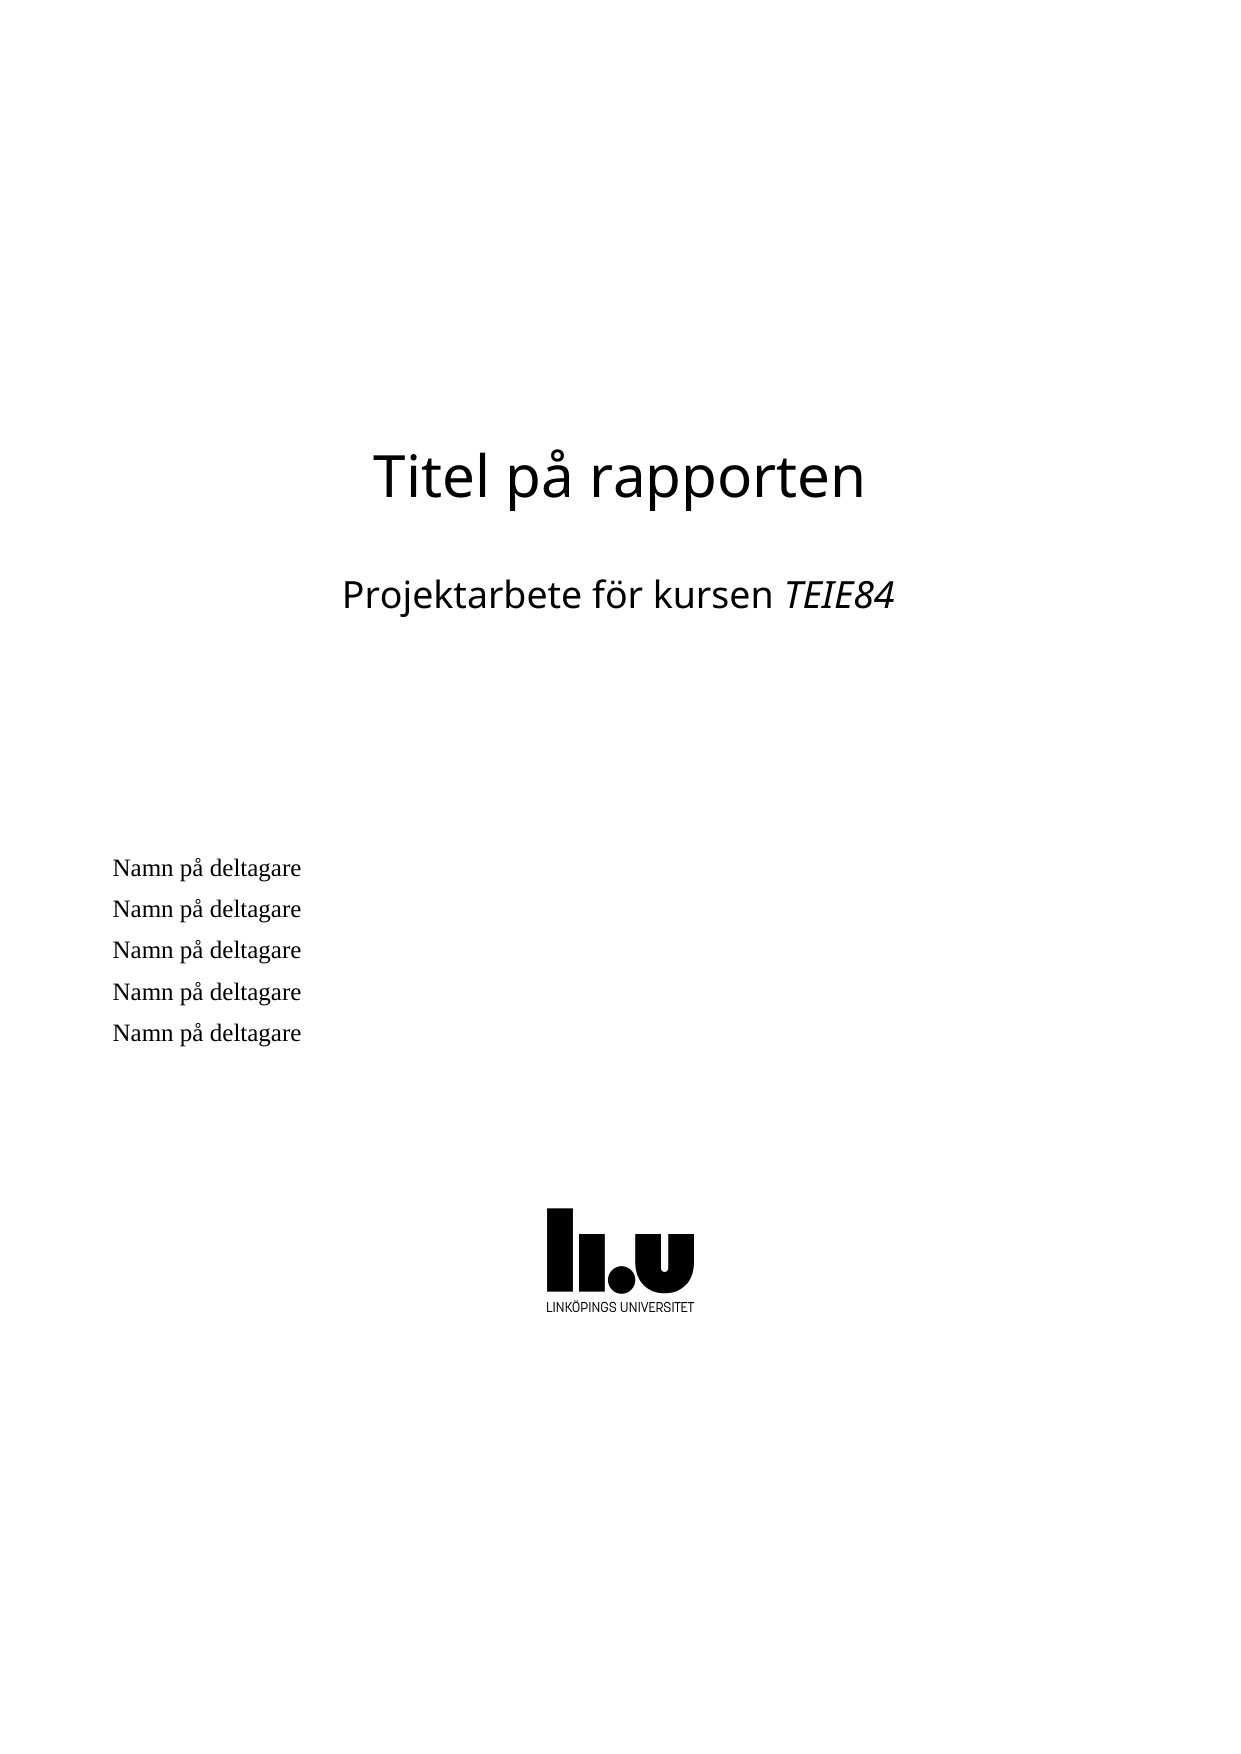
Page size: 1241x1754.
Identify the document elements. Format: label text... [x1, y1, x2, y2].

text Namn på deltagare [112, 1018, 1128, 1047]
text Namn på deltagare [112, 977, 1128, 1005]
text Namn på deltagare [112, 894, 1128, 923]
text Titel på rapporten [112, 435, 1128, 515]
text Projektarbete för kursen TEIE84 [112, 569, 1128, 620]
text Namn på deltagare [112, 853, 1128, 882]
text Namn på deltagare [112, 935, 1128, 964]
